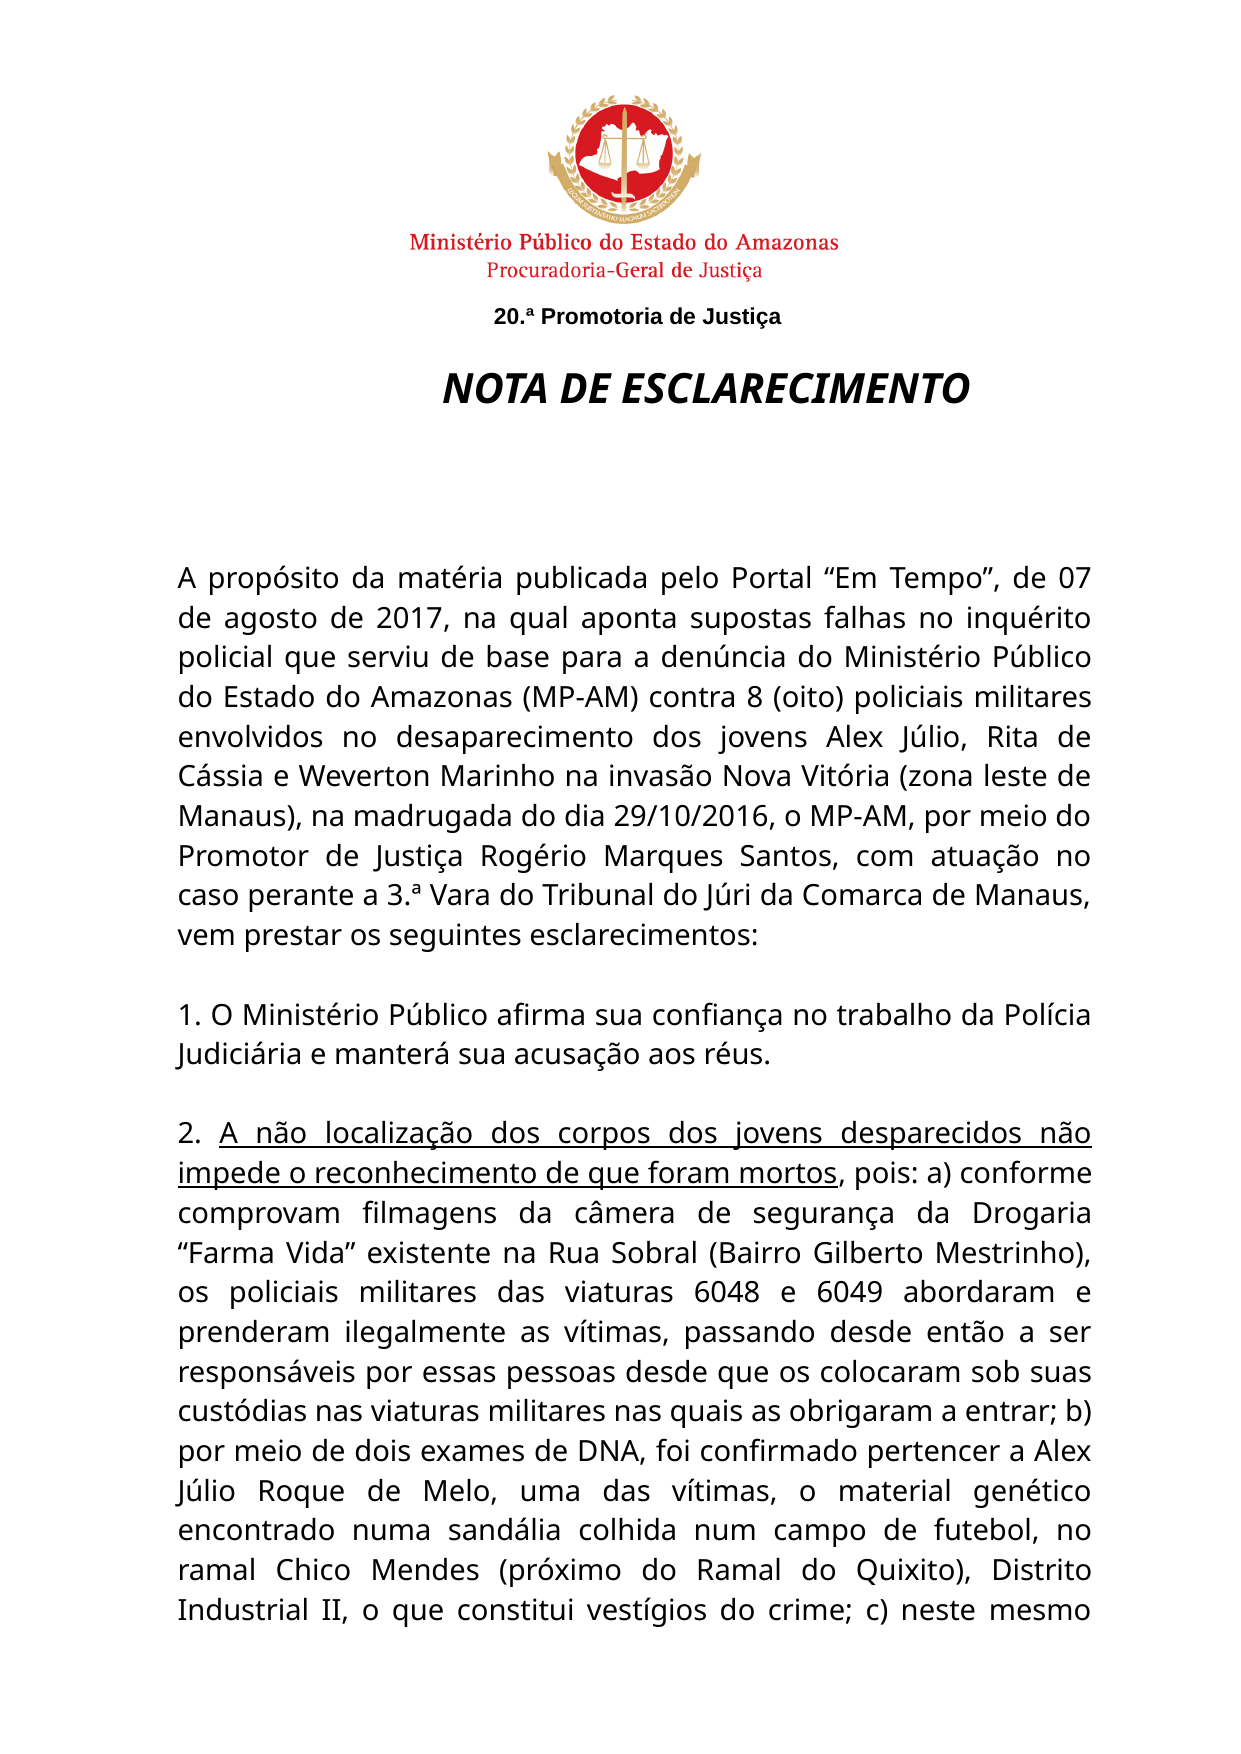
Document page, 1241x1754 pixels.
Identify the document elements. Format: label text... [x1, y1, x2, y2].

text A propósito da matéria publicada pelo Portal “Em Tempo”, de 07 de agosto de 2017, na qual aponta supostas falhas no inquérito policial que serviu de base para a denúncia do Ministério Público do Estado do Amazonas (MP-AM) contra 8 (oito) policiais militares envolvidos no desaparecimento dos jovens Alex Júlio, Rita de Cássia e Weverton Marinho na invasão Nova Vitória (zona leste de Manaus), na madrugada do dia 29/10/2016, o MP-AM, por meio do Promotor de Justiça Rogério Marques Santos, com atuação no caso perante a 3.ª Vara do Tribunal do Júri da Comarca de Manaus, vem prestar os seguintes esclarecimentos: [177, 557, 1093, 954]
picture [384, 66, 872, 282]
text 1. O Ministério Público afirma sua confiança no trabalho da Polícia Judiciária e manterá sua acusação aos réus. [177, 994, 1093, 1073]
text 2. A não localização dos corpos dos jovens desparecidos não impede o reconhecimento de que foram mortos, pois: a) conforme comprovam filmagens da câmera de segurança da Drogaria “Farma Vida” existente na Rua Sobral (Bairro Gilberto Mestrinho), os policiais militares das viaturas 6048 e 6049 abordaram e prenderam ilegalmente as vítimas, passando desde então a ser responsáveis por essas pessoas desde que os colocaram sob suas custódias nas viaturas militares nas quais as obrigaram a entrar; b) por meio de dois exames de DNA, foi confirmado pertencer a Alex Júlio Roque de Melo, uma das vítimas, o material genético encontrado numa sandália colhida num campo de futebol, no ramal Chico Mendes (próximo do Ramal do Quixito), Distrito Industrial II, o que constitui vestígios do crime; c) neste mesmo [177, 1113, 1093, 1629]
subtitle NOTA DE ESCLARECIMENTO [325, 358, 1093, 415]
